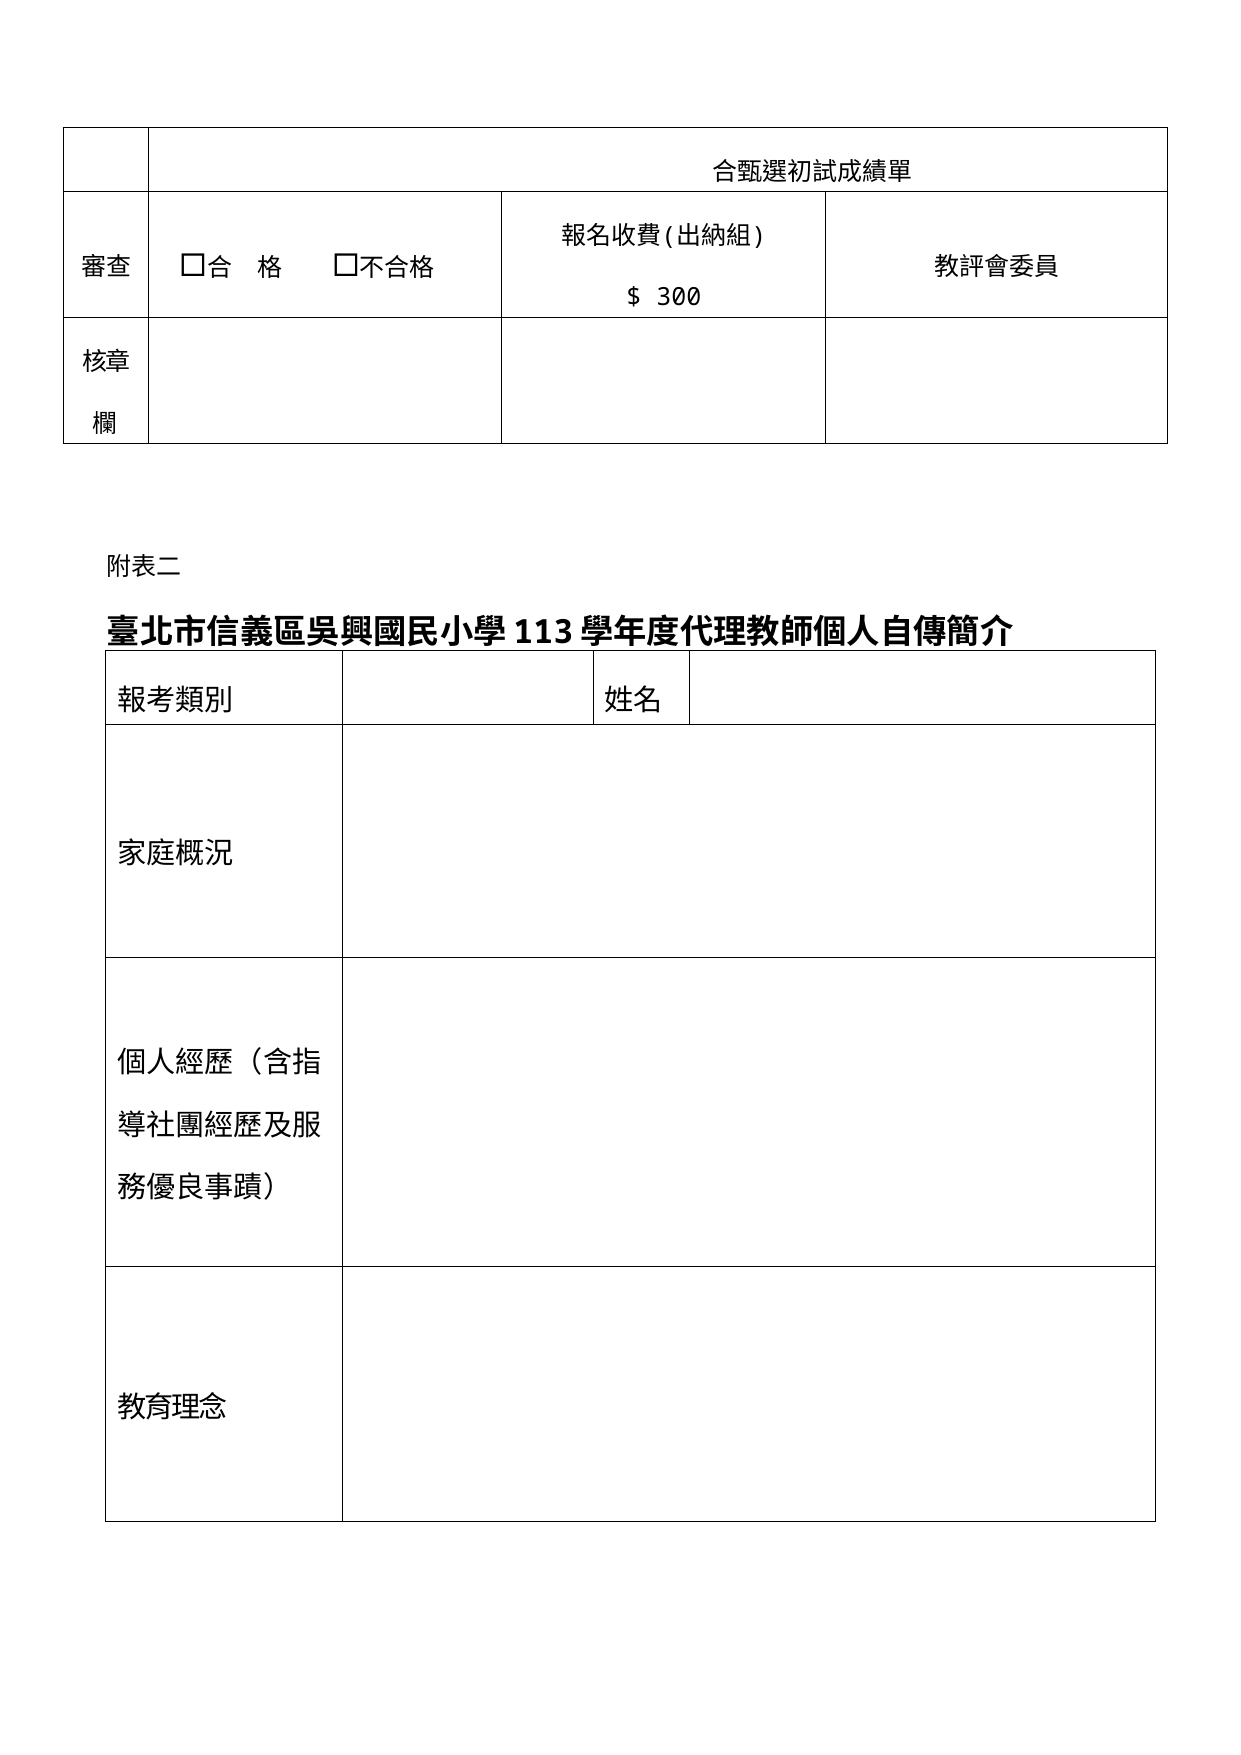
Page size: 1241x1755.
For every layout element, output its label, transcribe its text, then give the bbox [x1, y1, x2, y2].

table_header [343, 651, 593, 724]
table_header [690, 651, 1155, 724]
table_cell 個人經歷（含指導社團經歷及服務優良事蹟） [106, 958, 342, 1266]
table_cell 核章欄 [64, 318, 148, 443]
table_header 姓名 [594, 651, 689, 724]
table_cell 合 格 不合格 [149, 192, 501, 317]
table_cell 家庭概況 [106, 725, 342, 957]
table_cell [149, 128, 639, 191]
table_cell 審查 [64, 192, 148, 317]
table_cell [64, 128, 148, 191]
table_header 報考類別 [106, 651, 342, 724]
table_cell [343, 1267, 1155, 1521]
text 附表二 [106, 525, 1134, 587]
text 臺北市信義區吳興國民小學113學年度代理教師個人自傳簡介 [106, 587, 1134, 650]
table_cell [343, 958, 1155, 1266]
table_cell [343, 725, 1155, 957]
table_cell [826, 318, 1167, 443]
table_cell 教育理念 [106, 1267, 342, 1521]
table_cell 報名收費(出納組) $ 300 [502, 192, 825, 317]
table_cell 教評會委員 [826, 192, 1167, 317]
table_cell [149, 318, 501, 443]
table_cell [502, 318, 825, 443]
table_cell 合甄選初試成績單 [639, 128, 1167, 191]
